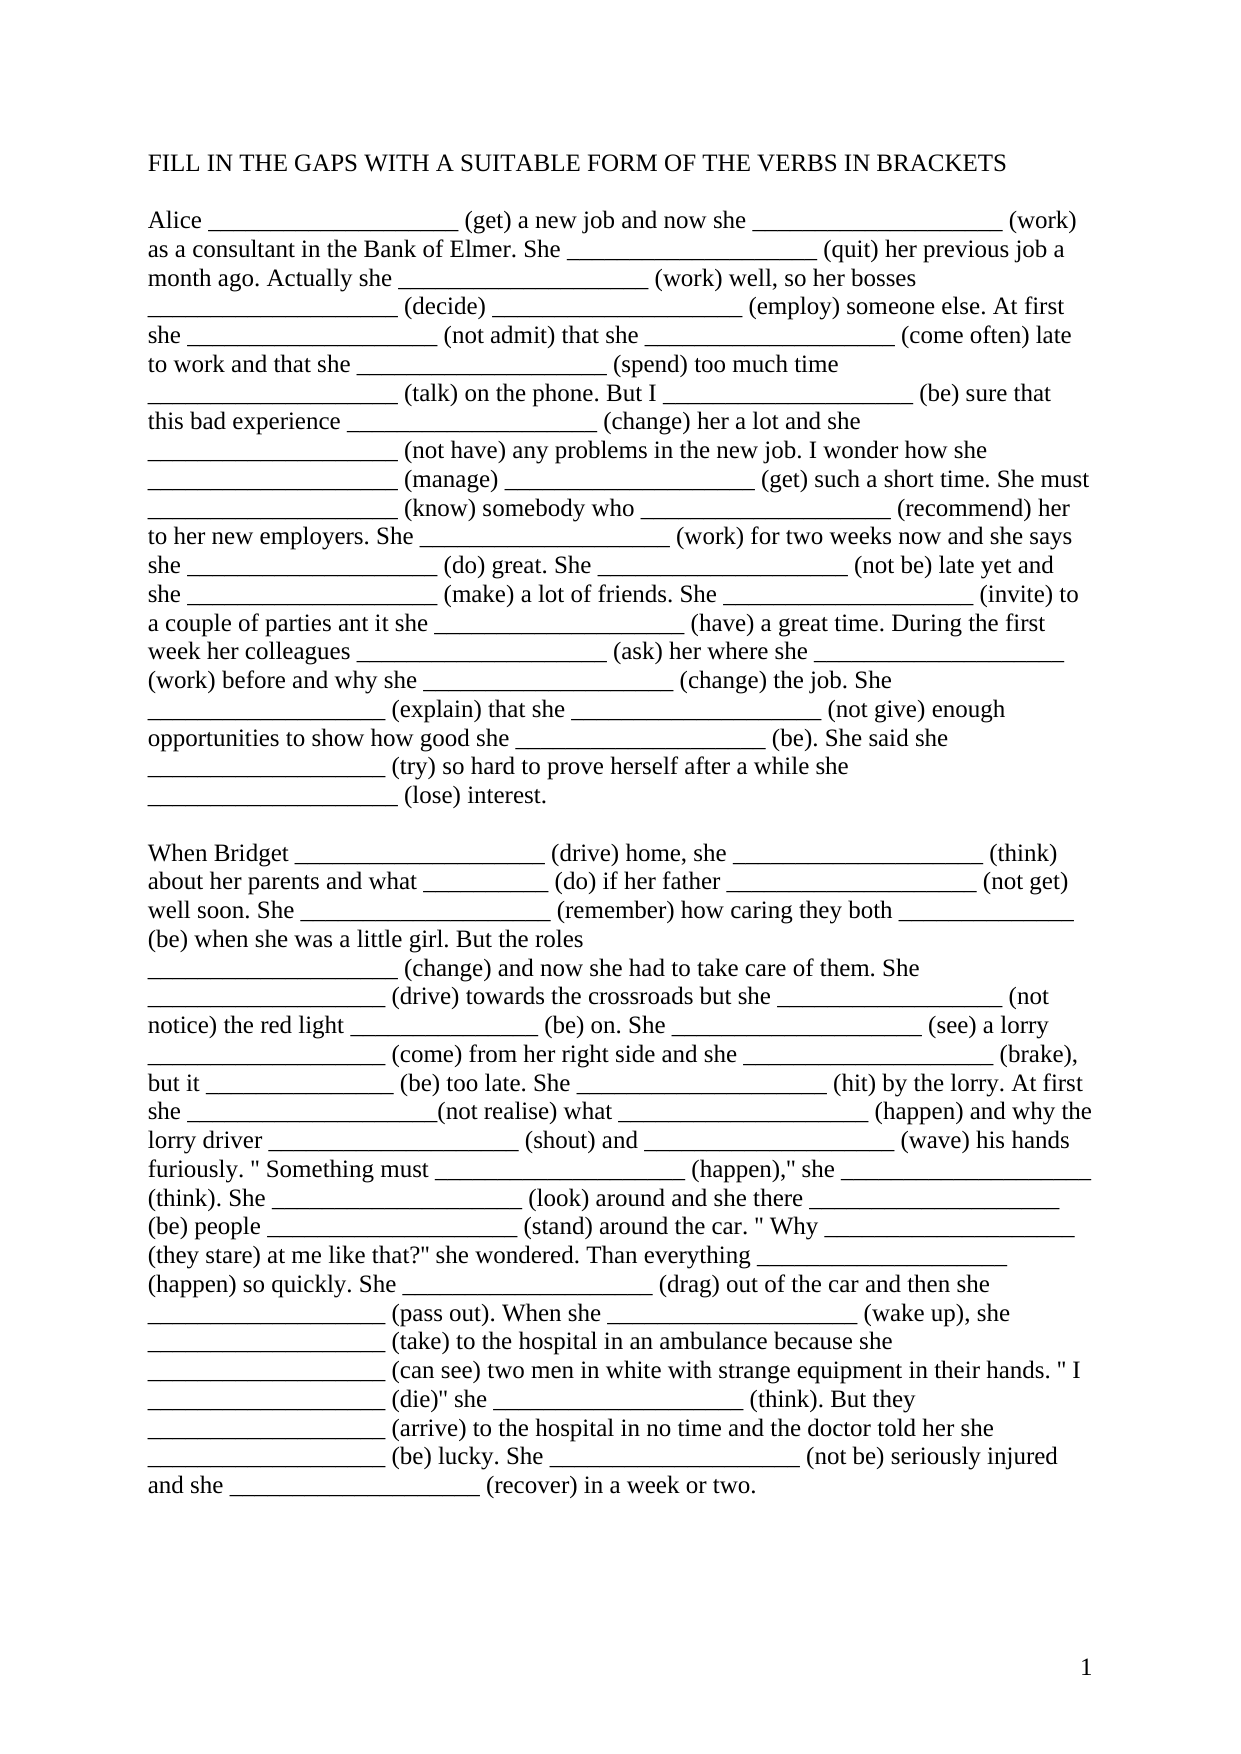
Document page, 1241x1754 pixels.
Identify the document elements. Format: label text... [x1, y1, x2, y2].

text Alice ____________________ (get) a new job and now she ____________________ (work) as a consultant in the Bank of Elmer. She ____________________ (quit) her previous job a month ago. Actually she ____________________ (work) well, so her bosses ____________________ (decide) ____________________ (employ) someone else. At first she ____________________ (not admit) that she ____________________ (come often) late to work and that she ____________________ (spend) too much time ____________________ (talk) on the phone. But I ____________________ (be) sure that this bad experience ____________________ (change) her a lot and she ____________________ (not have) any problems in the new job. I wonder how she ____________________ (manage) ____________________ (get) such a short time. She must ____________________ (know) somebody who ____________________ (recommend) her to her new employers. She ____________________ (work) for two weeks now and she says she ____________________ (do) great. She ____________________ (not be) late yet and she ____________________ (make) a lot of friends. She ____________________ (invite) to a couple of parties ant it she ____________________ (have) a great time. During the first week her colleagues ____________________ (ask) her where she ____________________ (work) before and why she ____________________ (change) the job. She ___________________ (explain) that she ____________________ (not give) enough opportunities to show how good she ____________________ (be). She said she ___________________ (try) so hard to prove herself after a while she ____________________ (lose) interest. [148, 205, 1093, 809]
text When Bridget ____________________ (drive) home, she ____________________ (think) about her parents and what __________ (do) if her father ____________________ (not get) well soon. She ____________________ (remember) how caring they both ______________ (be) when she was a little girl. But the roles [148, 838, 1093, 953]
text ____________________ (change) and now she had to take care of them. She ___________________ (drive) towards the crossroads but she __________________ (not notice) the red light _______________ (be) on. She ____________________ (see) a lorry ___________________ (come) from her right side and she ____________________ (brake), but it _______________ (be) too late. She ____________________ (hit) by the lorry. At first she ____________________(not realise) what ____________________ (happen) and why the lorry driver ____________________ (shout) and ____________________ (wave) his hands furiously. '' Something must ____________________ (happen),'' she ____________________ (think). She ____________________ (look) around and she there ____________________ (be) people ____________________ (stand) around the car. '' Why ____________________ (they stare) at me like that?'' she wondered. Than everything ____________________ (happen) so quickly. She ____________________ (drag) out of the car and then she ___________________ (pass out). When she ____________________ (wake up), she ___________________ (take) to the hospital in an ambulance because she ___________________ (can see) two men in white with strange equipment in their hands. '' I ___________________ (die)'' she ____________________ (think). But they ___________________ (arrive) to the hospital in no time and the doctor told her she ___________________ (be) lucky. She ____________________ (not be) seriously injured and she ____________________ (recover) in a week or two. [148, 953, 1093, 1499]
text FILL IN THE GAPS WITH A SUITABLE FORM OF THE VERBS IN BRACKETS [148, 148, 1093, 176]
